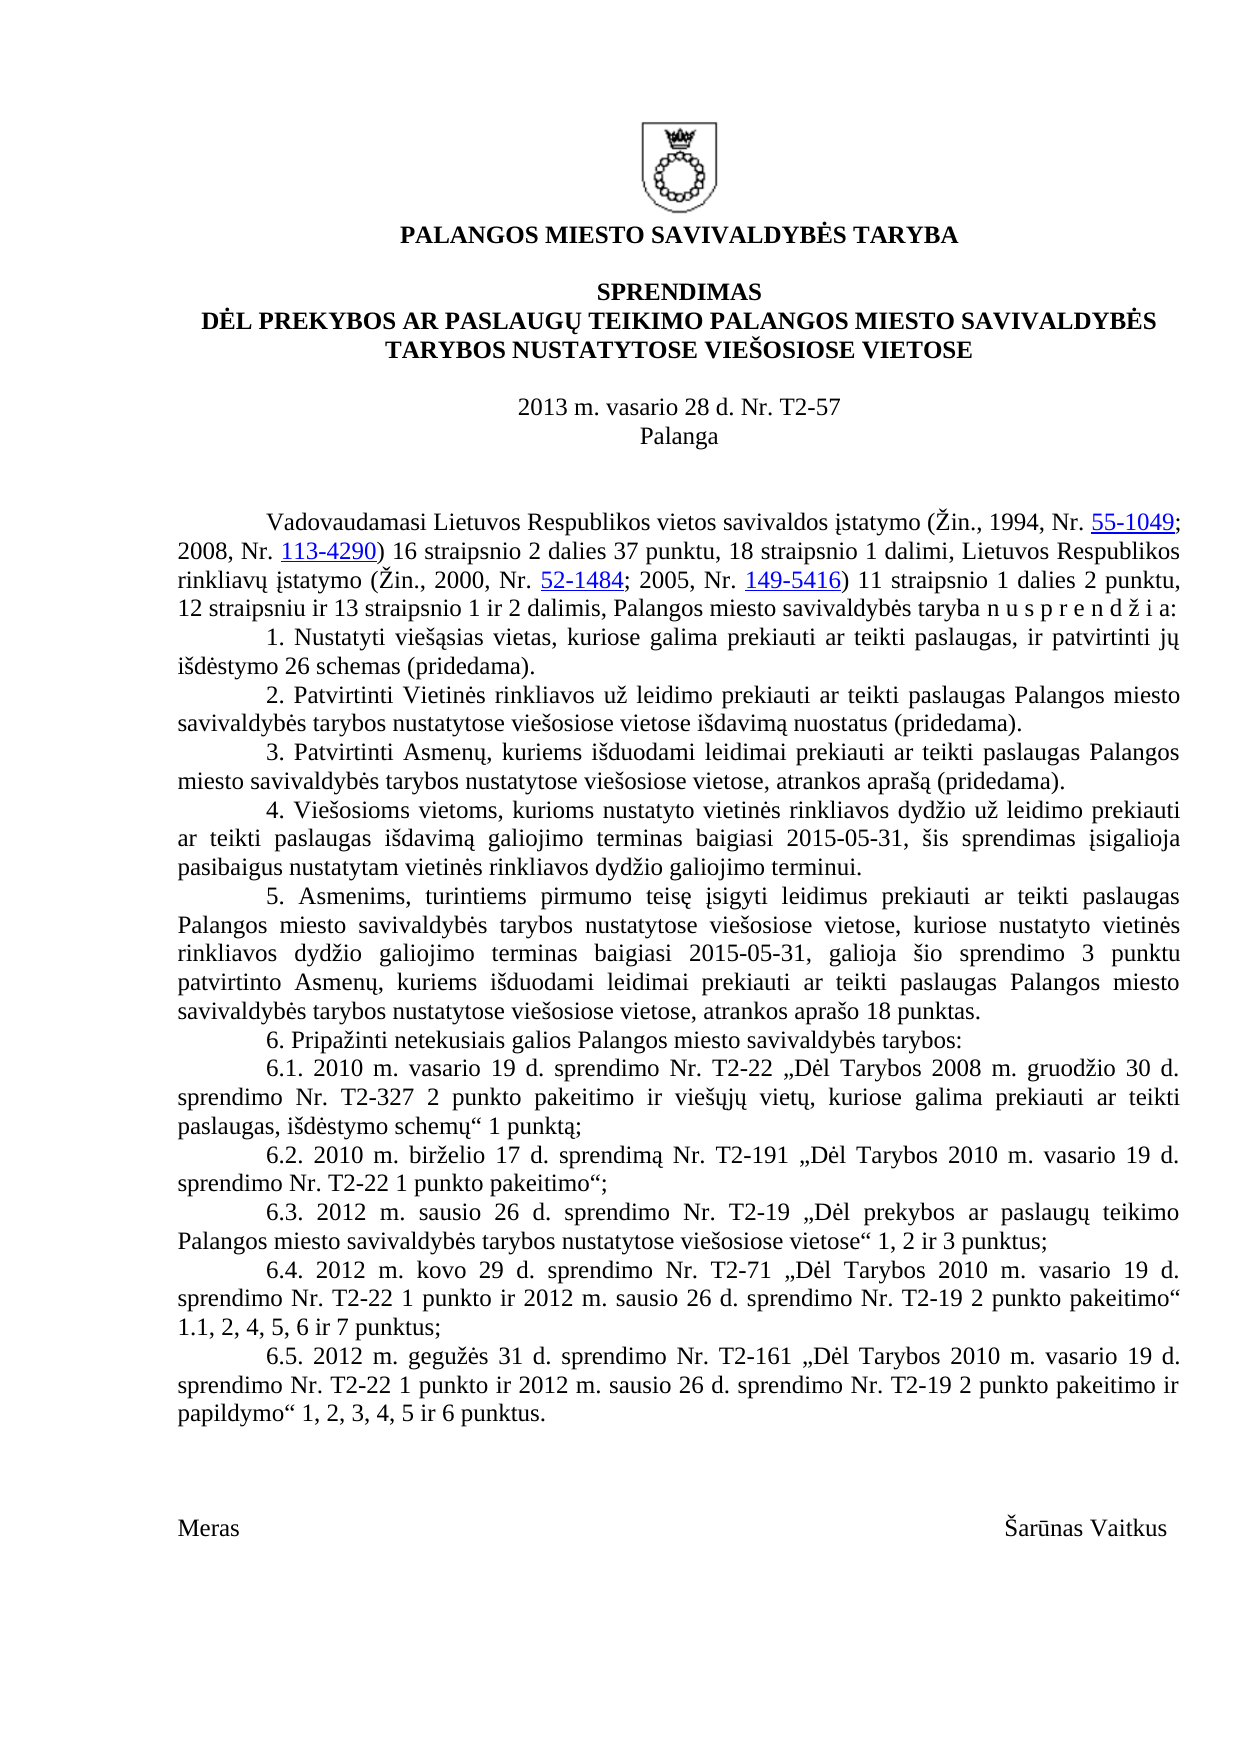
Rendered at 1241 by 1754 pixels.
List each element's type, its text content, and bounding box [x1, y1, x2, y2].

text 4. Viešosioms vietoms, kurioms nustatyto vietinės rinkliavos dydžio už leidimo prekiauti ar teikti paslaugas išdavimą galiojimo terminas baigiasi 2015-05-31, šis sprendimas įsigalioja pasibaigus nustatytam vietinės rinkliavos dydžio galiojimo terminui. [177, 795, 1181, 881]
text 6. Pripažinti netekusiais galios Palangos miesto savivaldybės tarybos: [177, 1025, 1181, 1053]
text 6.1. 2010 m. vasario 19 d. sprendimo Nr. T2-22 „Dėl Tarybos 2008 m. gruodžio 30 d. sprendimo Nr. T2-327 2 punkto pakeitimo ir viešųjų vietų, kuriose galima prekiauti ar teikti paslaugas, išdėstymo schemų“ 1 punktą; [177, 1053, 1181, 1140]
text Palanga [177, 421, 1181, 450]
text 2013 m. vasario 28 d. Nr. T2-57 [177, 392, 1181, 421]
text 6.4. 2012 m. kovo 29 d. sprendimo Nr. T2-71 „Dėl Tarybos 2010 m. vasario 19 d. sprendimo Nr. T2-22 1 punkto ir 2012 m. sausio 26 d. sprendimo Nr. T2-19 2 punkto pakeitimo“ 1.1, 2, 4, 5, 6 ir 7 punktus; [177, 1255, 1181, 1341]
text 3. Patvirtinti Asmenų, kuriems išduodami leidimai prekiauti ar teikti paslaugas Palangos miesto savivaldybės tarybos nustatytose viešosiose vietose, atrankos aprašą (pridedama). [177, 737, 1181, 795]
text 5. Asmenims, turintiems pirmumo teisę įsigyti leidimus prekiauti ar teikti paslaugas Palangos miesto savivaldybės tarybos nustatytose viešosiose vietose, kuriose nustatyto vietinės rinkliavos dydžio galiojimo terminas baigiasi 2015-05-31, galioja šio sprendimo 3 punktu patvirtinto Asmenų, kuriems išduodami leidimai prekiauti ar teikti paslaugas Palangos miesto savivaldybės tarybos nustatytose viešosiose vietose, atrankos aprašo 18 punktas. [177, 881, 1181, 1025]
text 2. Patvirtinti Vietinės rinkliavos už leidimo prekiauti ar teikti paslaugas Palangos miesto savivaldybės tarybos nustatytose viešosiose vietose išdavimą nuostatus (pridedama). [177, 680, 1181, 737]
text 1. Nustatyti viešąsias vietas, kuriose galima prekiauti ar teikti paslaugas, ir patvirtinti jų išdėstymo 26 schemas (pridedama). [177, 622, 1181, 680]
text 6.3. 2012 m. sausio 26 d. sprendimo Nr. T2-19 „Dėl prekybos ar paslaugų teikimo Palangos miesto savivaldybės tarybos nustatytose viešosiose vietose“ 1, 2 ir 3 punktus; [177, 1197, 1181, 1255]
text SPRENDIMAS [177, 277, 1181, 306]
text Meras Šarūnas Vaitkus [177, 1513, 1181, 1542]
text Vadovaudamasi Lietuvos Respublikos vietos savivaldos įstatymo (Žin., 1994, Nr. 55-1049; 2008, Nr. 113-4290) 16 straipsnio 2 dalies 37 punktu, 18 straipsnio 1 dalimi, Lietuvos Respublikos rinkliavų įstatymo (Žin., 2000, Nr. 52-1484; 2005, Nr. 149-5416) 11 straipsnio 1 dalies 2 punktu, 12 straipsniu ir 13 straipsnio 1 ir 2 dalimis, Palangos miesto savivaldybės taryba nusprendžia: [177, 507, 1181, 622]
text 6.5. 2012 m. gegužės 31 d. sprendimo Nr. T2-161 „Dėl Tarybos 2010 m. vasario 19 d. sprendimo Nr. T2-22 1 punkto ir 2012 m. sausio 26 d. sprendimo Nr. T2-19 2 punkto pakeitimo ir papildymo“ 1, 2, 3, 4, 5 ir 6 punktus. [177, 1341, 1181, 1427]
text DĖL PREKYBOS AR PASLAUGŲ TEIKIMO PALANGOS MIESTO SAVIVALDYBĖS TARYBOS NUSTATYTOSE VIEŠOSIOSE VIETOSE [177, 306, 1181, 363]
text 6.2. 2010 m. birželio 17 d. sprendimą Nr. T2-191 „Dėl Tarybos 2010 m. vasario 19 d. sprendimo Nr. T2-22 1 punkto pakeitimo“; [177, 1140, 1181, 1197]
text PALANGOS MIESTO SAVIVALDYBĖS TARYBA [177, 220, 1181, 248]
